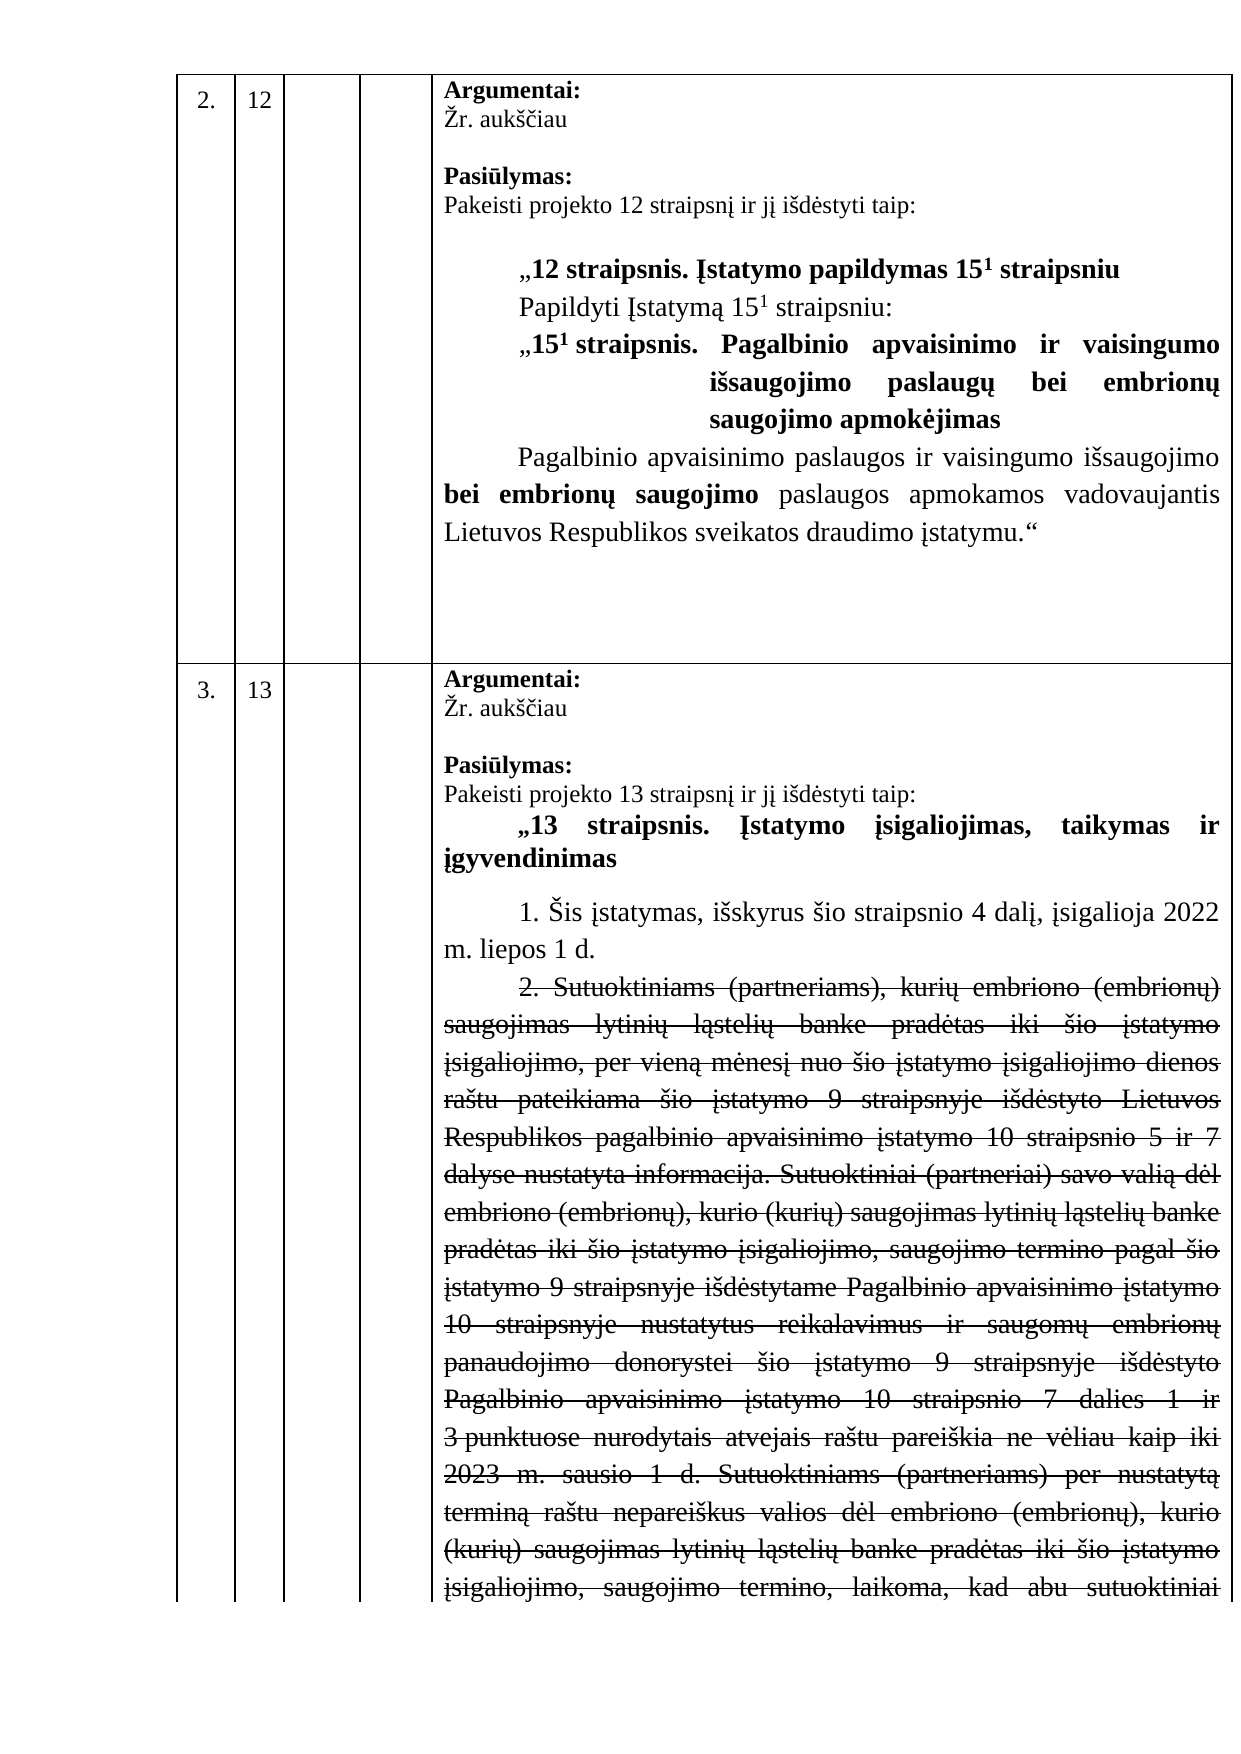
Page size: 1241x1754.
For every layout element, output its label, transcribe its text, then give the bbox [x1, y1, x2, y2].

table_cell [178, 585, 234, 663]
table_cell 2. [178, 75, 234, 585]
table_cell 3. [178, 664, 234, 1602]
table_cell Argumentai: Žr. aukščiau Pasiūlymas: Pakeisti projekto 13 straipsnį ir jį išdėstyti taip: „13 straipsnis. Įstatymo įsigaliojimas, taikymas ir įgyvendinimas 1. Šis įstatymas, išskyrus šio straipsnio 4 dalį, įsigalioja 2022 m. liepos 1 d. 2. Sutuoktiniams (partneriams), kurių embriono (embrionų) saugojimas lytinių ląstelių banke pradėtas iki šio įstatymo įsigaliojimo, per vieną mėnesį nuo šio įstatymo įsigaliojimo dienos raštu pateikiama šio įstatymo 9 straipsnyje išdėstyto Lietuvos Respublikos pagalbinio apvaisinimo įstatymo 10 straipsnio 5 ir 7 dalyse nustatyta informacija. Sutuoktiniai (partneriai) savo valią dėl embriono (embrionų), kurio (kurių) saugojimas lytinių ląstelių banke pradėtas iki šio įstatymo įsigaliojimo, saugojimo termino pagal šio įstatymo 9 straipsnyje išdėstytame Pagalbinio apvaisinimo įstatymo 10 straipsnyje nustatytus reikalavimus ir saugomų embrionų panaudojimo donorystei šio įstatymo 9 straipsnyje išdėstyto Pagalbinio apvaisinimo įstatymo 10 straipsnio 7 dalies 1 ir 3 punktuose nurodytais atvejais raštu pareiškia ne vėliau kaip iki 2023 m. sausio 1 d. Sutuoktiniams (partneriams) per nustatytą terminą raštu nepareiškus valios dėl embriono (embrionų), kurio (kurių) saugojimas lytinių ląstelių banke pradėtas iki šio įstatymo įsigaliojimo, saugojimo termino, laikoma, kad abu sutuoktiniai [433, 664, 1231, 1602]
table_cell [285, 664, 359, 1602]
table_cell 13 [236, 664, 283, 1602]
table_cell 12 [236, 75, 283, 585]
table_cell [361, 585, 431, 663]
table_cell [361, 75, 431, 585]
table_cell [236, 585, 283, 663]
table_cell Argumentai: Žr. aukščiau Pasiūlymas: Pakeisti projekto 12 straipsnį ir jį išdėstyti taip: „12 straipsnis. Įstatymo papildymas 151 straipsniu Papildyti Įstatymą 151 straipsniu: „151 straipsnis. Pagalbinio apvaisinimo ir vaisingumo išsaugojimo paslaugų bei embrionų saugojimo apmokėjimas Pagalbinio apvaisinimo paslaugos ir vaisingumo išsaugojimo bei embrionų saugojimo paslaugos apmokamos vadovaujantis Lietuvos Respublikos sveikatos draudimo įstatymu.“ [433, 75, 1231, 585]
table_cell [285, 585, 359, 663]
table_cell [433, 585, 1231, 663]
table_cell [285, 75, 359, 585]
table_cell [361, 664, 431, 1602]
